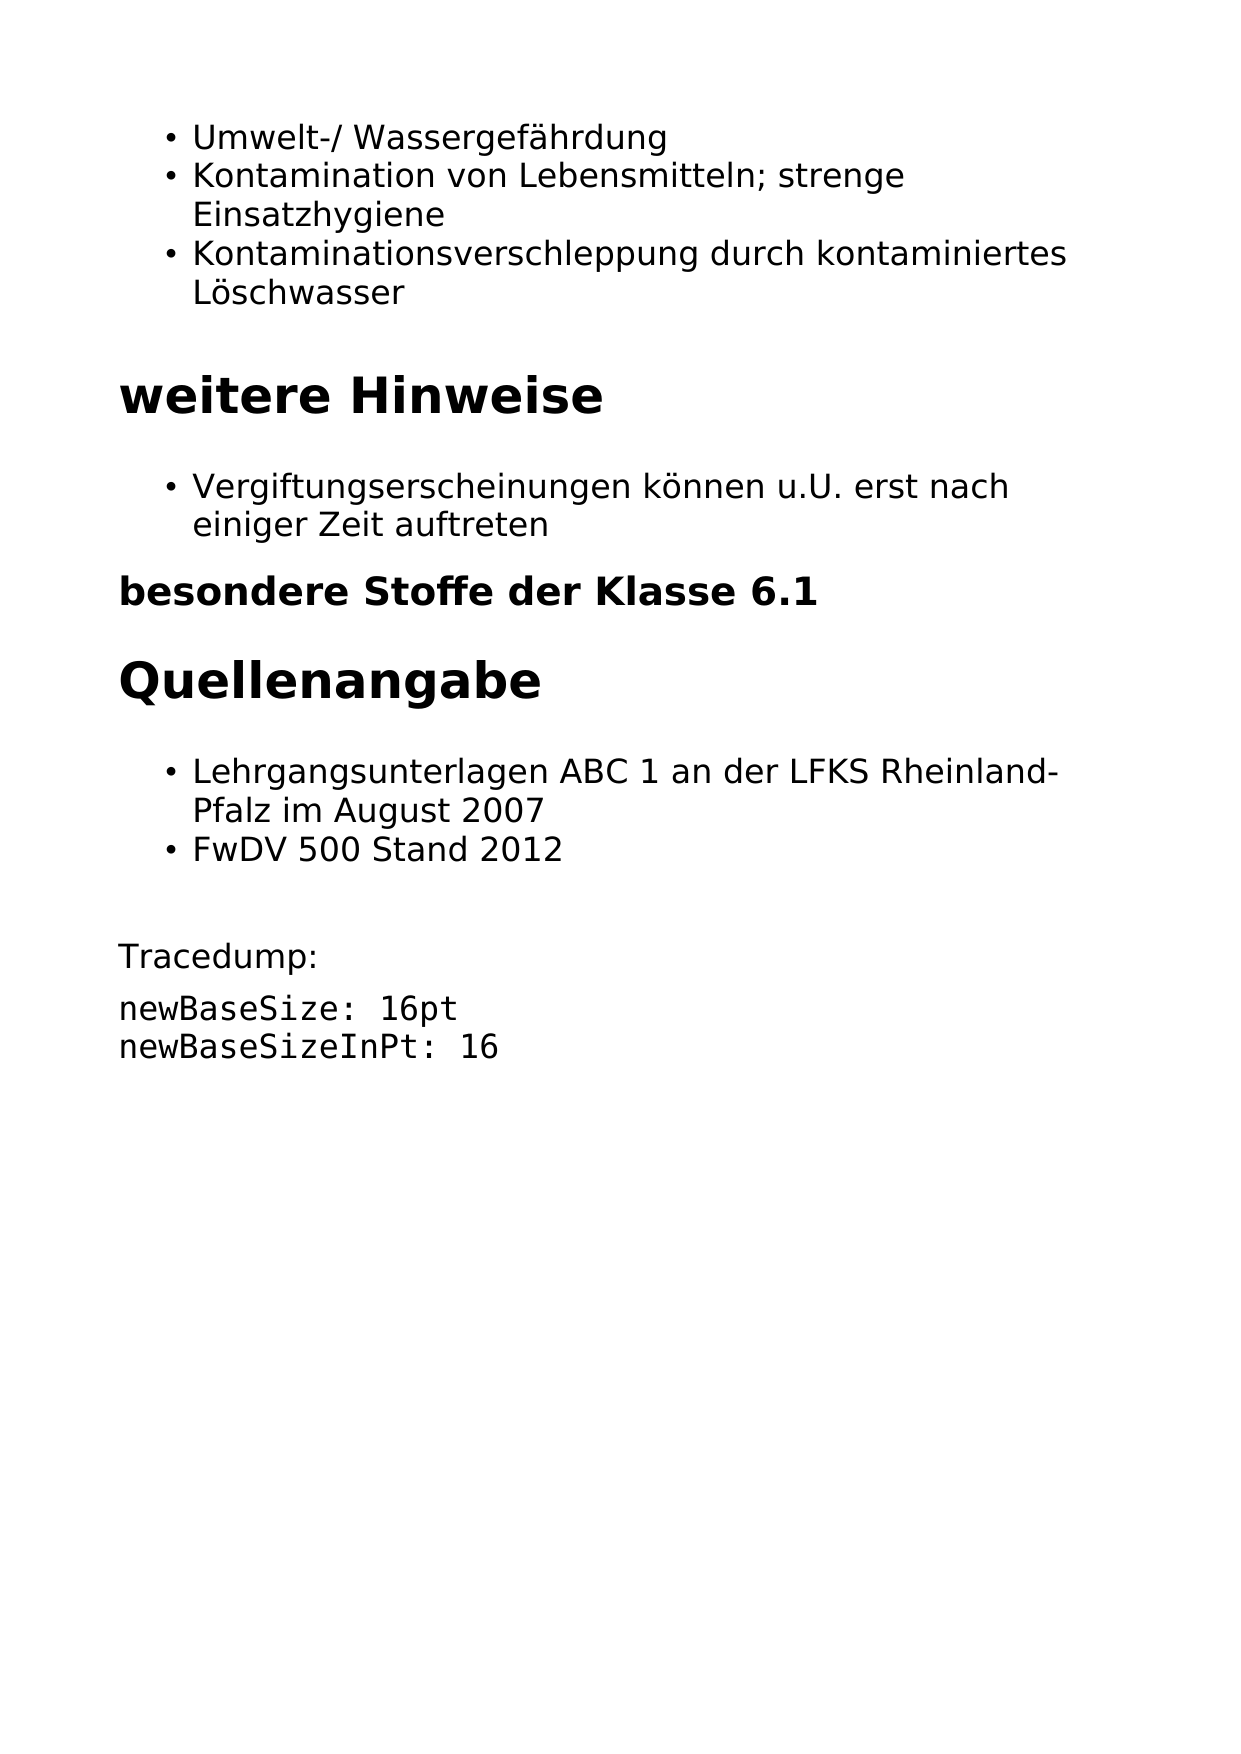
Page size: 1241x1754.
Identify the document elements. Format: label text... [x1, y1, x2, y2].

subtitle besondere Stoffe der Klasse 6.1 [118, 570, 1122, 615]
subtitle Quellenangabe [118, 652, 1122, 711]
list Kontaminationsverschleppung durch kontaminiertes Löschwasser [177, 235, 1122, 312]
list FwDV 500 Stand 2012 [177, 830, 1122, 869]
text Tracedump: [118, 899, 1122, 976]
subtitle weitere Hinweise [118, 367, 1122, 425]
list Umwelt-/ Wassergefährdung [177, 118, 1122, 157]
list Lehrgangsunterlagen ABC 1 an der LFKS Rheinland-Pfalz im August 2007 [177, 753, 1122, 830]
list Vergiftungserscheinungen können u.U. erst nach einiger Zeit auftreten [177, 467, 1122, 545]
list Kontamination von Lebensmitteln; strenge Einsatzhygiene [177, 157, 1122, 235]
text newBaseSize: 16pt newBaseSizeInPt: 16 [118, 989, 1122, 1067]
